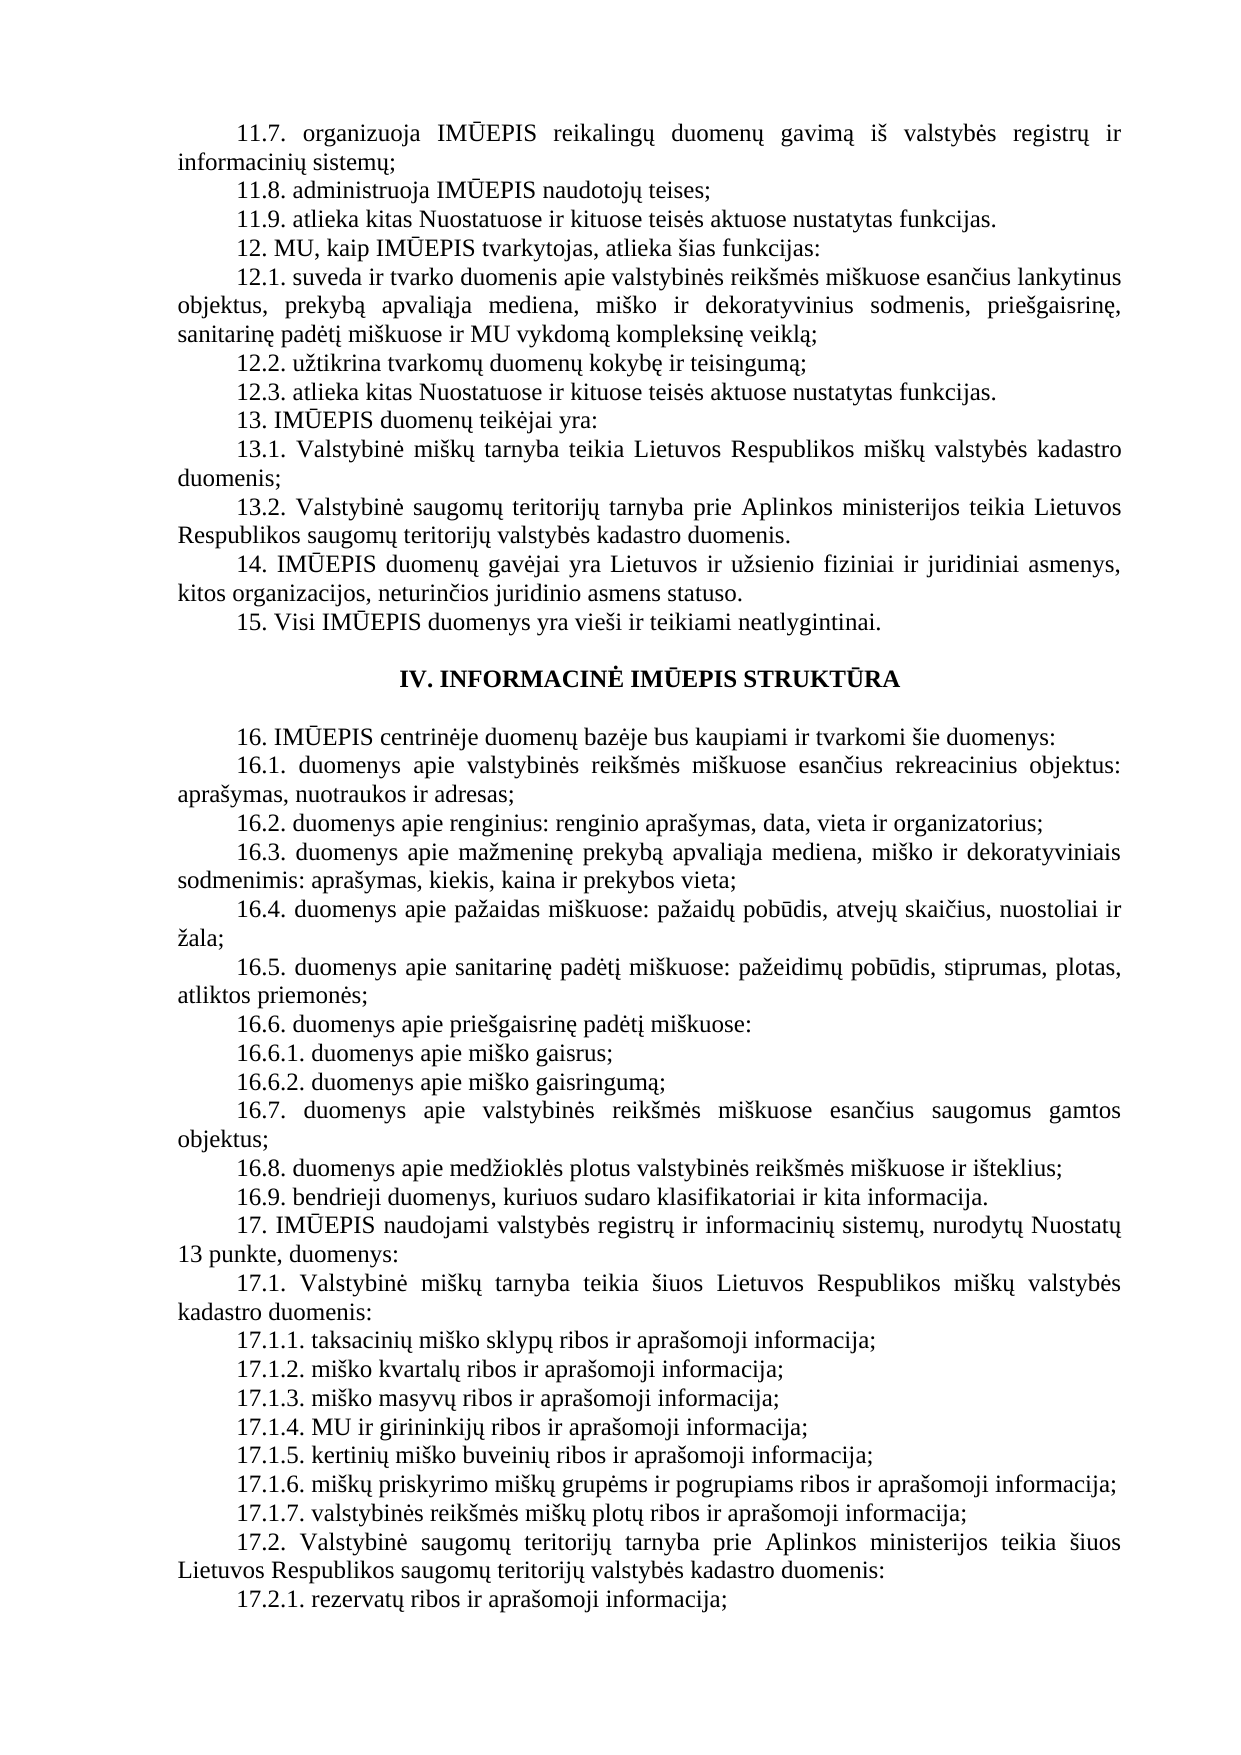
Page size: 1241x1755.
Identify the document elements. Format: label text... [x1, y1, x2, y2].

text 16.7. duomenys apie valstybinės reikšmės miškuose esančius saugomus gamtos objektus; [177, 1096, 1122, 1153]
text 16.1. duomenys apie valstybinės reikšmės miškuose esančius rekreacinius objektus: aprašymas, nuotraukos ir adresas; [177, 751, 1122, 808]
text 17.2.1. rezervatų ribos ir aprašomoji informacija; [177, 1584, 1122, 1613]
text 17.1.1. taksacinių miško sklypų ribos ir aprašomoji informacija; [177, 1326, 1122, 1354]
text 17.1.2. miško kvartalų ribos ir aprašomoji informacija; [177, 1354, 1122, 1383]
text 11.7. organizuoja IMŪEPIS reikalingų duomenų gavimą iš valstybės registrų ir informacinių sistemų; [177, 118, 1122, 176]
text 17.1.3. miško masyvų ribos ir aprašomoji informacija; [177, 1383, 1122, 1412]
text 16.4. duomenys apie pažaidas miškuose: pažaidų pobūdis, atvejų skaičius, nuostoliai ir žala; [177, 894, 1122, 952]
text IV. INFORMACINĖ IMŪEPIS STRUKTŪRA [177, 664, 1122, 693]
text 16. IMŪEPIS centrinėje duomenų bazėje bus kaupiami ir tvarkomi šie duomenys: [177, 722, 1122, 751]
text 17.1.7. valstybinės reikšmės miškų plotų ribos ir aprašomoji informacija; [177, 1498, 1122, 1527]
text 13.2. Valstybinė saugomų teritorijų tarnyba prie Aplinkos ministerijos teikia Lietuvos Respublikos saugomų teritorijų valstybės kadastro duomenis. [177, 492, 1122, 549]
text 16.6.2. duomenys apie miško gaisringumą; [177, 1067, 1122, 1096]
text 11.9. atlieka kitas Nuostatuose ir kituose teisės aktuose nustatytas funkcijas. [177, 204, 1122, 233]
text 13.1. Valstybinė miškų tarnyba teikia Lietuvos Respublikos miškų valstybės kadastro duomenis; [177, 434, 1122, 492]
text 16.8. duomenys apie medžioklės plotus valstybinės reikšmės miškuose ir išteklius; [177, 1153, 1122, 1182]
text 16.2. duomenys apie renginius: renginio aprašymas, data, vieta ir organizatorius; [177, 808, 1122, 837]
text 16.5. duomenys apie sanitarinę padėtį miškuose: pažeidimų pobūdis, stiprumas, plotas, atliktos priemonės; [177, 952, 1122, 1009]
text 12.3. atlieka kitas Nuostatuose ir kituose teisės aktuose nustatytas funkcijas. [177, 377, 1122, 406]
text 17.1.5. kertinių miško buveinių ribos ir aprašomoji informacija; [177, 1441, 1122, 1469]
text 17.1.6. miškų priskyrimo miškų grupėms ir pogrupiams ribos ir aprašomoji informacija; [177, 1469, 1122, 1498]
text 15. Visi IMŪEPIS duomenys yra vieši ir teikiami neatlygintinai. [177, 607, 1122, 636]
text 17. IMŪEPIS naudojami valstybės registrų ir informacinių sistemų, nurodytų Nuostatų 13 punkte, duomenys: [177, 1211, 1122, 1268]
text 12.1. suveda ir tvarko duomenis apie valstybinės reikšmės miškuose esančius lankytinus objektus, prekybą apvaliąja mediena, miško ir dekoratyvinius sodmenis, priešgaisrinę, sanitarinę padėtį miškuose ir MU vykdomą kompleksinę veiklą; [177, 262, 1122, 348]
text 14. IMŪEPIS duomenų gavėjai yra Lietuvos ir užsienio fiziniai ir juridiniai asmenys, kitos organizacijos, neturinčios juridinio asmens statuso. [177, 549, 1122, 607]
text 13. IMŪEPIS duomenų teikėjai yra: [177, 406, 1122, 434]
text 12. MU, kaip IMŪEPIS tvarkytojas, atlieka šias funkcijas: [177, 233, 1122, 262]
text 16.9. bendrieji duomenys, kuriuos sudaro klasifikatoriai ir kita informacija. [177, 1182, 1122, 1211]
text 17.1.4. MU ir girininkijų ribos ir aprašomoji informacija; [177, 1412, 1122, 1441]
text 17.1. Valstybinė miškų tarnyba teikia šiuos Lietuvos Respublikos miškų valstybės kadastro duomenis: [177, 1268, 1122, 1326]
text 17.2. Valstybinė saugomų teritorijų tarnyba prie Aplinkos ministerijos teikia šiuos Lietuvos Respublikos saugomų teritorijų valstybės kadastro duomenis: [177, 1527, 1122, 1584]
text 16.3. duomenys apie mažmeninę prekybą apvaliąja mediena, miško ir dekoratyviniais sodmenimis: aprašymas, kiekis, kaina ir prekybos vieta; [177, 837, 1122, 894]
text 16.6. duomenys apie priešgaisrinę padėtį miškuose: [177, 1009, 1122, 1038]
text 16.6.1. duomenys apie miško gaisrus; [177, 1038, 1122, 1067]
text 12.2. užtikrina tvarkomų duomenų kokybę ir teisingumą; [177, 348, 1122, 377]
text 11.8. administruoja IMŪEPIS naudotojų teises; [177, 176, 1122, 204]
